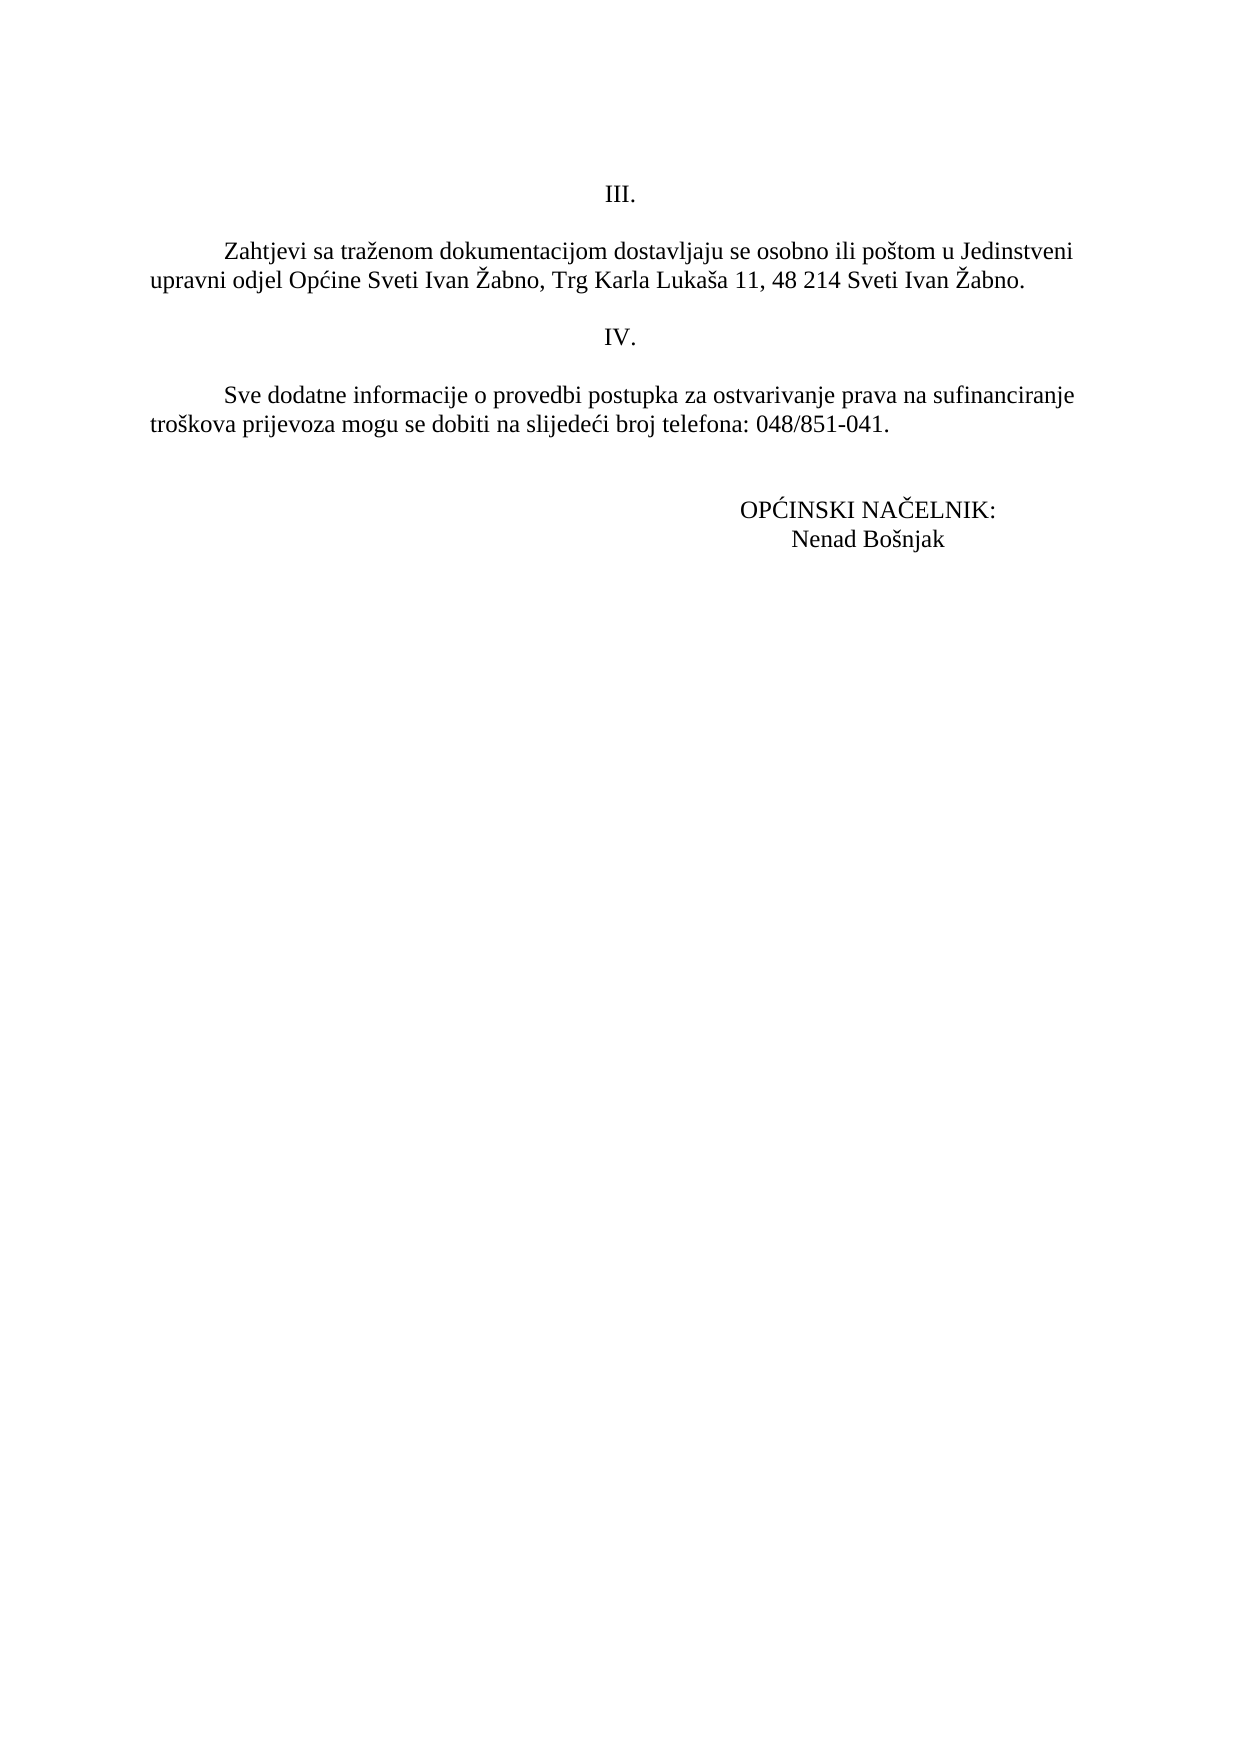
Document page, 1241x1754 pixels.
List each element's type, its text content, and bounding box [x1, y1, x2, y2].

text Sve dodatne informacije o provedbi postupka za ostvarivanje prava na sufinanciranje troškova prijevoza mogu se dobiti na slijedeći broj telefona: 048/851-041. [150, 380, 1090, 437]
text Zahtjevi sa traženom dokumentacijom dostavljaju se osobno ili poštom u Jedinstveni upravni odjel Općine Sveti Ivan Žabno, Trg Karla Lukaša 11, 48 214 Sveti Ivan Žabno. [150, 236, 1090, 294]
text III. [150, 179, 1090, 207]
text OPĆINSKI NAČELNIK: Nenad Bošnjak [150, 466, 1090, 552]
text IV. [150, 322, 1090, 351]
